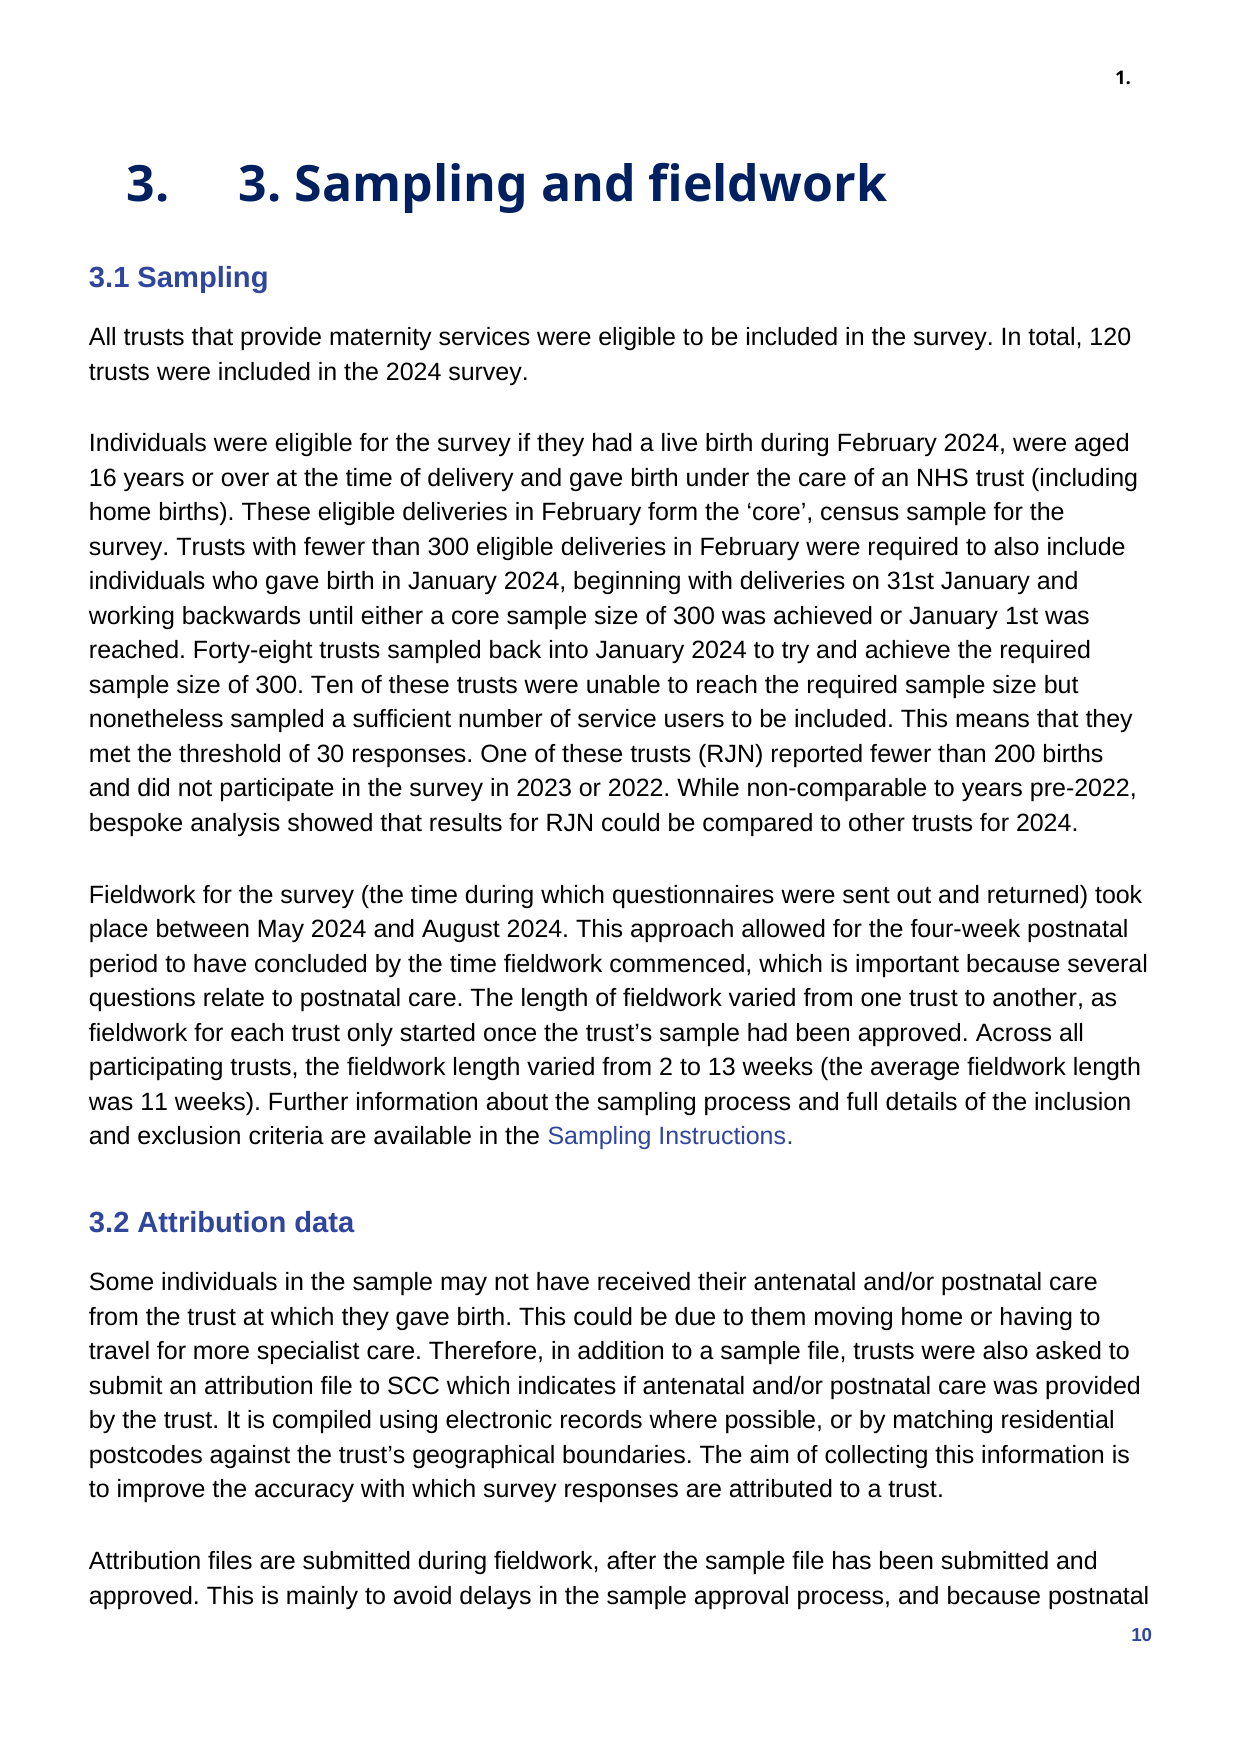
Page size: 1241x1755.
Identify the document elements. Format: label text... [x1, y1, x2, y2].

text Some individuals in the sample may not have received their antenatal and/or postnatal care from the trust at which they gave birth. This could be due to them moving home or having to travel for more specialist care. Therefore, in addition to a sample file, trusts were also asked to submit an attribution file to SCC which indicates if antenatal and/or postnatal care was provided by the trust. It is compiled using electronic records where possible, or by matching residential postcodes against the trust’s geographical boundaries. The aim of collecting this information is to improve the accuracy with which survey responses are attributed to a trust. [89, 1267, 1152, 1503]
text Fieldwork for the survey (the time during which questionnaires were sent out and returned) took place between May 2024 and August 2024. This approach allowed for the four-week postnatal period to have concluded by the time fieldwork commenced, which is important because several questions relate to postnatal care. The length of fieldwork varied from one trust to another, as fieldwork for each trust only started once the trust’s sample had been approved. Across all participating trusts, the fieldwork length varied from 2 to 13 weeks (the average fieldwork length was 11 weeks). Further information about the sampling process and full details of the inclusion and exclusion criteria are available in the Sampling Instructions. [89, 880, 1152, 1150]
text Attribution files are submitted during fieldwork, after the sample file has been submitted and approved. This is mainly to avoid delays in the sample approval process, and because postnatal [89, 1546, 1152, 1609]
text All trusts that provide maternity services were eligible to be included in the survey. In total, 120 trusts were included in the 2024 survey. [89, 322, 1152, 385]
subtitle 3.2 Attribution data [89, 1206, 1152, 1239]
text Individuals were eligible for the survey if they had a live birth during February 2024, were aged 16 years or over at the time of delivery and gave birth under the care of an NHS trust (including home births). These eligible deliveries in February form the ‘core’, census sample for the survey. Trusts with fewer than 300 eligible deliveries in February were required to also include individuals who gave birth in January 2024, beginning with deliveries on 31st January and working backwards until either a core sample size of 300 was achieved or January 1st was reached. Forty-eight trusts sampled back into January 2024 to try and achieve the required sample size of 300. Ten of these trusts were unable to reach the required sample size but nonetheless sampled a sufficient number of service users to be included. This means that they met the threshold of 30 responses. One of these trusts (RJN) reported fewer than 200 births and did not participate in the survey in 2023 or 2022. While non-comparable to years pre-2022, bespoke analysis showed that results for RJN could be compared to other trusts for 2024. [89, 428, 1152, 836]
subtitle 3.1 Sampling [89, 260, 1152, 294]
subtitle 3. Sampling and fieldwork [126, 148, 1152, 216]
